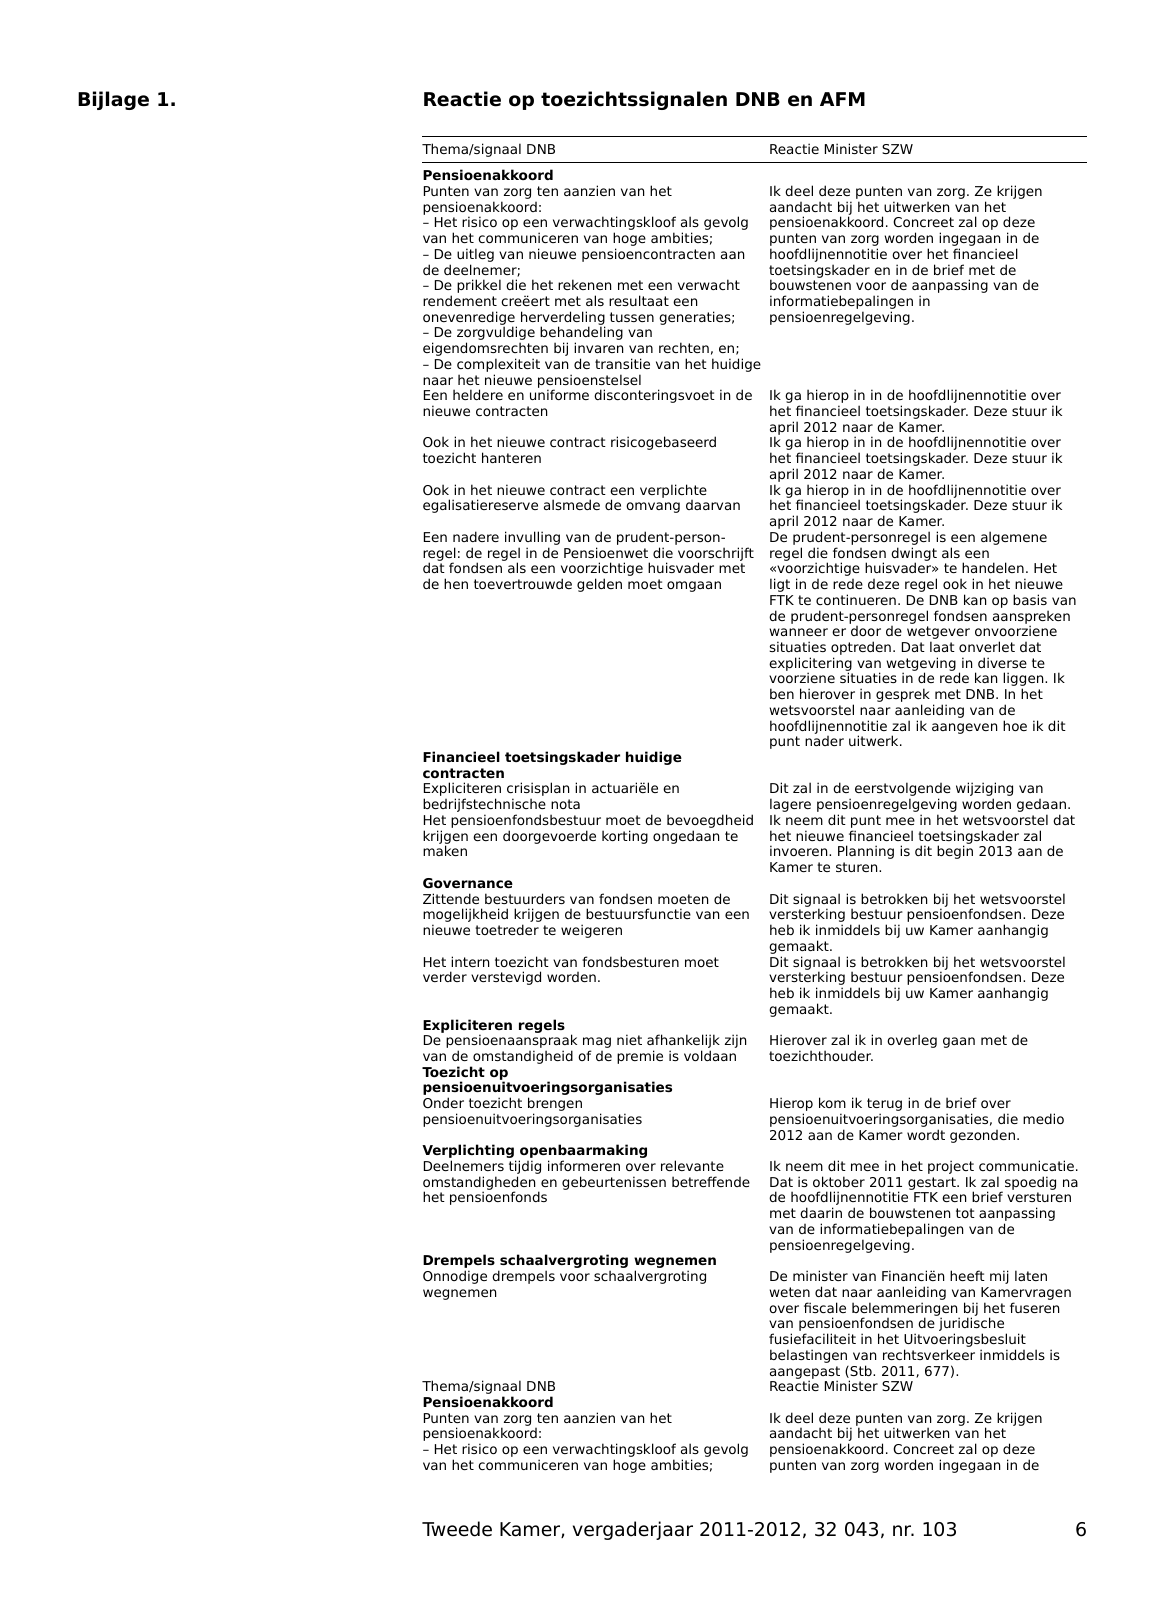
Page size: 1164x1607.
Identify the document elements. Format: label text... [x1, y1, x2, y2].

table_cell Toezicht op pensioenuitvoeringsorganisaties [422, 1065, 763, 1096]
table_cell Punten van zorg ten aanzien van het pensioenakkoord: – Het risico op een verwachtingskloof als gevolg van het communiceren van hoge ambities; [422, 1411, 763, 1473]
table_cell De minister van Financiën heeft mij laten weten dat naar aanleiding van Kamervragen over fiscale belemmeringen bij het fuseren van pensioenfondsen de juridische fusiefaciliteit in het Uitvoeringsbesluit belastingen van rechtsverkeer inmiddels is aangepast (Stb. 2011, 677). [763, 1269, 1087, 1379]
table_cell Pensioenakkoord [422, 163, 763, 184]
table_cell [763, 1253, 1087, 1269]
table_header Reactie Minister SZW [763, 137, 1087, 162]
table_cell Ik deel deze punten van zorg. Ze krijgen aandacht bij het uitwerken van het pensioenakkoord. Concreet zal op deze punten van zorg worden ingegaan in de hoofdlijnennotitie over het financieel toetsingskader en in de brief met de bouwstenen voor de aanpassing van de informatiebepalingen in pensioenregelgeving. [763, 184, 1087, 388]
table_cell [763, 750, 1087, 781]
table_cell Zittende bestuurders van fondsen moeten de mogelijkheid krijgen de bestuursfunctie van een nieuwe toetreder te weigeren [422, 891, 763, 954]
table_cell Ik deel deze punten van zorg. Ze krijgen aandacht bij het uitwerken van het pensioenakkoord. Concreet zal op deze punten van zorg worden ingegaan in de [763, 1411, 1087, 1473]
table_cell Thema/signaal DNB [422, 1379, 763, 1395]
table_cell Drempels schaalvergroting wegnemen [422, 1253, 763, 1269]
table_cell Financieel toetsingskader huidige contracten [422, 750, 763, 781]
table_cell Onder toezicht brengen pensioenuitvoeringsorganisaties [422, 1096, 763, 1143]
table_cell [763, 163, 1087, 184]
table_cell Dit signaal is betrokken bij het wetsvoorstel versterking bestuur pensioenfondsen. Deze heb ik inmiddels bij uw Kamer aanhangig gemaakt. [763, 954, 1087, 1017]
table_cell Pensioenakkoord [422, 1395, 763, 1411]
table_cell Ik neem dit punt mee in het wetsvoorstel dat het nieuwe financieel toetsingskader zal invoeren. Planning is dit begin 2013 aan de Kamer te sturen. [763, 813, 1087, 876]
table_cell Ik neem dit mee in het project communicatie. Dat is oktober 2011 gestart. Ik zal spoedig na de hoofdlijnennotitie FTK een brief versturen met daarin de bouwstenen tot aanpassing van de informatiebepalingen van de pensioenregelgeving. [763, 1159, 1087, 1253]
table_cell Een nadere invulling van de prudent-person-regel: de regel in de Pensioenwet die voorschrijft dat fondsen als een voorzichtige huisvader met de hen toevertrouwde gelden moet omgaan [422, 530, 763, 750]
table_cell Deelnemers tijdig informeren over relevante omstandigheden en gebeurtenissen betreffende het pensioenfonds [422, 1159, 763, 1253]
table_cell Punten van zorg ten aanzien van het pensioenakkoord: – Het risico op een verwachtingskloof als gevolg van het communiceren van hoge ambities; – De uitleg van nieuwe pensioencontracten aan de deelnemer; – De prikkel die het rekenen met een verwacht rendement creëert met als resultaat een onevenredige herverdeling tussen generaties; – De zorgvuldige behandeling van eigendomsrechten bij invaren van rechten, en; – De complexiteit van de transitie van het huidige naar het nieuwe pensioenstelsel [422, 184, 763, 388]
table_cell Dit signaal is betrokken bij het wetsvoorstel versterking bestuur pensioenfondsen. Deze heb ik inmiddels bij uw Kamer aanhangig gemaakt. [763, 891, 1087, 954]
table_cell Onnodige drempels voor schaalvergroting wegnemen [422, 1269, 763, 1379]
table_cell [763, 1065, 1087, 1096]
table_cell Het pensioenfondsbestuur moet de bevoegdheid krijgen een doorgevoerde korting ongedaan te maken [422, 813, 763, 876]
table_cell Het intern toezicht van fondsbesturen moet verder verstevigd worden. [422, 954, 763, 1017]
table_cell [763, 1017, 1087, 1033]
table_cell Verplichting openbaarmaking [422, 1143, 763, 1159]
table_cell Reactie Minister SZW [763, 1379, 1087, 1395]
table_cell Hierover zal ik in overleg gaan met de toezichthouder. [763, 1033, 1087, 1064]
table_cell Ik ga hierop in in de hoofdlijnennotitie over het financieel toetsingskader. Deze stuur ik april 2012 naar de Kamer. [763, 388, 1087, 435]
table_cell Dit zal in de eerstvolgende wijziging van lagere pensioenregelgeving worden gedaan. [763, 781, 1087, 813]
table_cell Ook in het nieuwe contract risicogebaseerd toezicht hanteren [422, 435, 763, 482]
table_cell Ik ga hierop in in de hoofdlijnennotitie over het financieel toetsingskader. Deze stuur ik april 2012 naar de Kamer. [763, 435, 1087, 482]
subtitle Bijlage 1. Reactie op toezichtssignalen DNB en AFM [77, 89, 1087, 111]
table_cell Een heldere en uniforme disconteringsvoet in de nieuwe contracten [422, 388, 763, 435]
table_cell De prudent-personregel is een algemene regel die fondsen dwingt als een «voorzichtige huisvader» te handelen. Het ligt in de rede deze regel ook in het nieuwe FTK te continueren. De DNB kan op basis van de prudent-personregel fondsen aanspreken wanneer er door de wetgever onvoorziene situaties optreden. Dat laat onverlet dat explicitering van wetgeving in diverse te voorziene situaties in de rede kan liggen. Ik ben hierover in gesprek met DNB. In het wetsvoorstel naar aanleiding van de hoofdlijnennotitie zal ik aangeven hoe ik dit punt nader uitwerk. [763, 530, 1087, 750]
table_cell Governance [422, 876, 763, 891]
table_header Thema/signaal DNB [422, 137, 763, 162]
table_cell Ik ga hierop in in de hoofdlijnennotitie over het financieel toetsingskader. Deze stuur ik april 2012 naar de Kamer. [763, 483, 1087, 530]
table_cell Hierop kom ik terug in de brief over pensioenuitvoeringsorganisaties, die medio 2012 aan de Kamer wordt gezonden. [763, 1096, 1087, 1143]
table_cell Expliciteren regels [422, 1017, 763, 1033]
table_cell [763, 1143, 1087, 1159]
table_cell [763, 1395, 1087, 1411]
table_cell Ook in het nieuwe contract een verplichte egalisatiereserve alsmede de omvang daarvan [422, 483, 763, 530]
table_cell De pensioenaanspraak mag niet afhankelijk zijn van de omstandigheid of de premie is voldaan [422, 1033, 763, 1064]
table_cell Expliciteren crisisplan in actuariële en bedrijfstechnische nota [422, 781, 763, 813]
table_cell [763, 876, 1087, 891]
